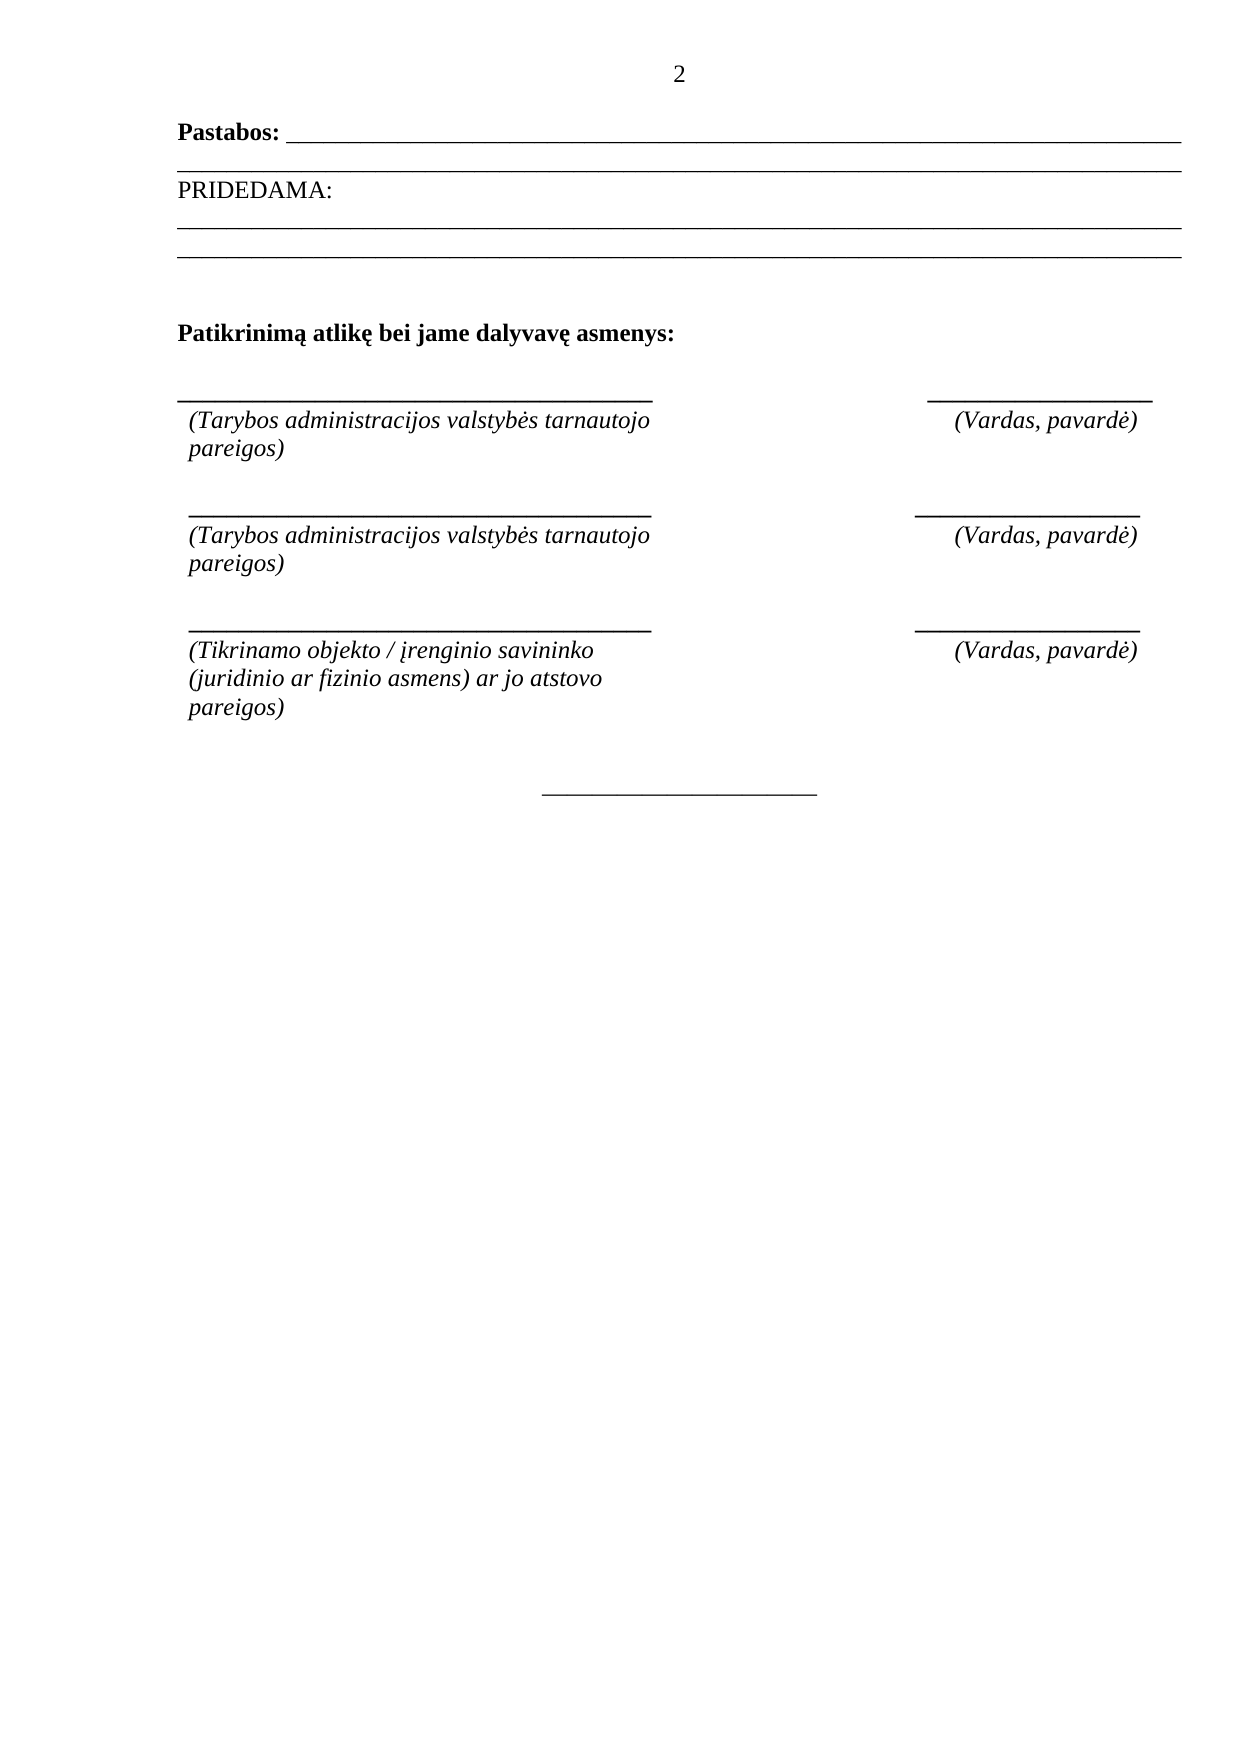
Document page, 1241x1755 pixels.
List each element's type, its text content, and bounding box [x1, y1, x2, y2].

text ______________________________________ __________________ [177, 376, 1181, 405]
text Patikrinimą atlikę bei jame dalyvavę asmenys: [177, 318, 1181, 347]
text PRIDEDAMA: [177, 175, 1181, 203]
table_cell (Vardas, pavardė) __________________ [664, 520, 1151, 635]
table_header (Vardas, pavardė) __________________ [664, 405, 1151, 520]
table_cell (Tikrinamo objekto / įrenginio savininko (juridinio ar fizinio asmens) ar jo atstovo pareigos) [177, 635, 664, 721]
table_cell (Tarybos administracijos valstybės tarnautojo pareigos) _____________________________________ [177, 520, 664, 635]
table_header (Tarybos administracijos valstybės tarnautojo pareigos) _____________________________________ [177, 405, 664, 520]
text ——————————— [177, 778, 1181, 807]
table_cell (Vardas, pavardė) [664, 635, 1151, 721]
text Pastabos: [177, 117, 1181, 146]
